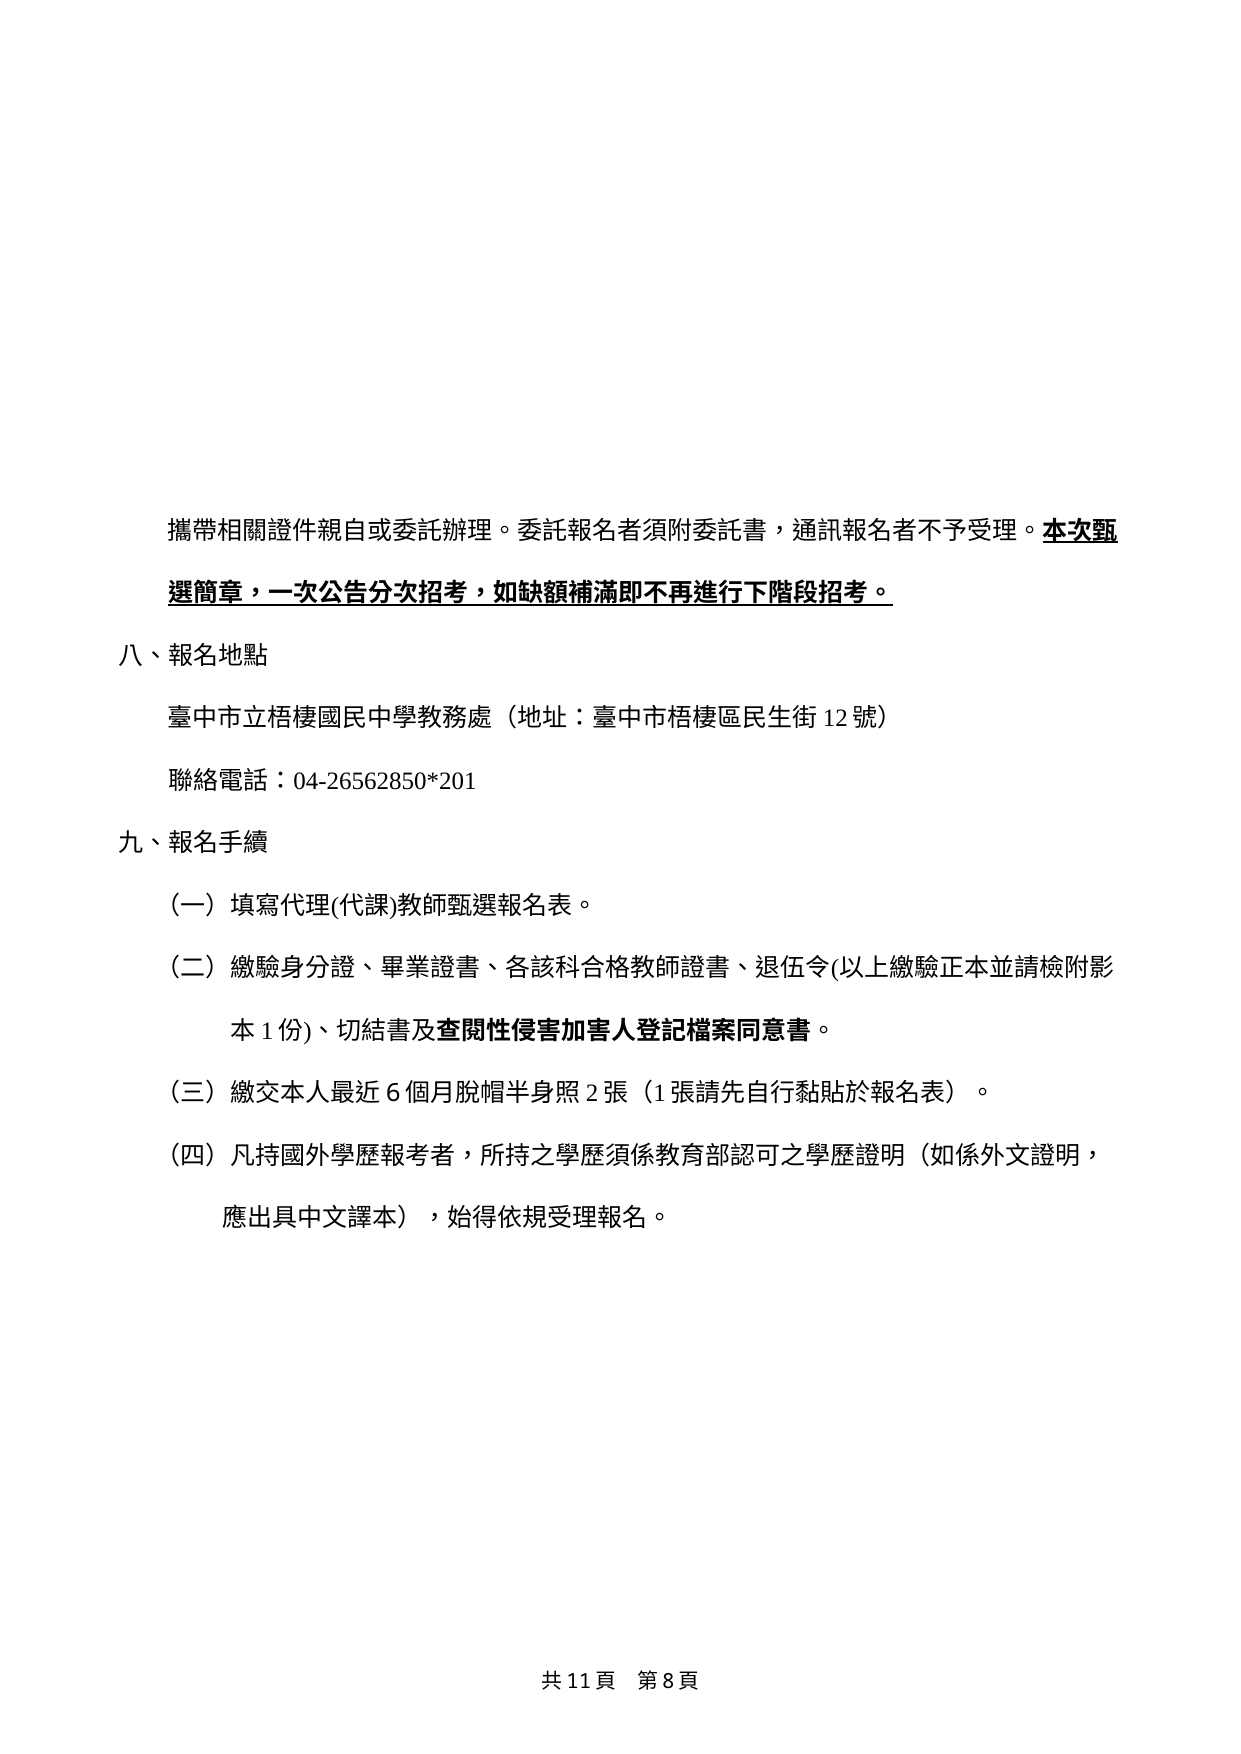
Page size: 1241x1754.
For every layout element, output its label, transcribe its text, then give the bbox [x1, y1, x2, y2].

text （一）填寫代理(代課)教師甄選報名表。 [118, 862, 1122, 924]
text （三）繳交本人最近6個月脫帽半身照2張（1張請先自行黏貼於報名表）。 [156, 1049, 1122, 1112]
text 臺中市立梧棲國民中學教務處（地址：臺中市梧棲區民生街12號） 聯絡電話：04-26562850*201 [168, 674, 1122, 799]
text 八、報名地點 [118, 612, 1122, 674]
text （二）繳驗身分證、畢業證書、各該科合格教師證書、退伍令(以上繳驗正本並請檢附影本1份)、切結書及查閱性侵害加害人登記檔案同意書。 [156, 924, 1122, 1049]
text 攜帶相關證件親自或委託辦理。委託報名者須附委託書，通訊報名者不予受理。本次甄選簡章，一次公告分次招考，如缺額補滿即不再進行下階段招考。 [168, 487, 1122, 612]
text 九、報名手續 [118, 799, 1122, 862]
text （四）凡持國外學歷報考者，所持之學歷須係教育部認可之學歷證明（如係外文證明，應出具中文譯本），始得依規受理報名。 [156, 1112, 1122, 1237]
